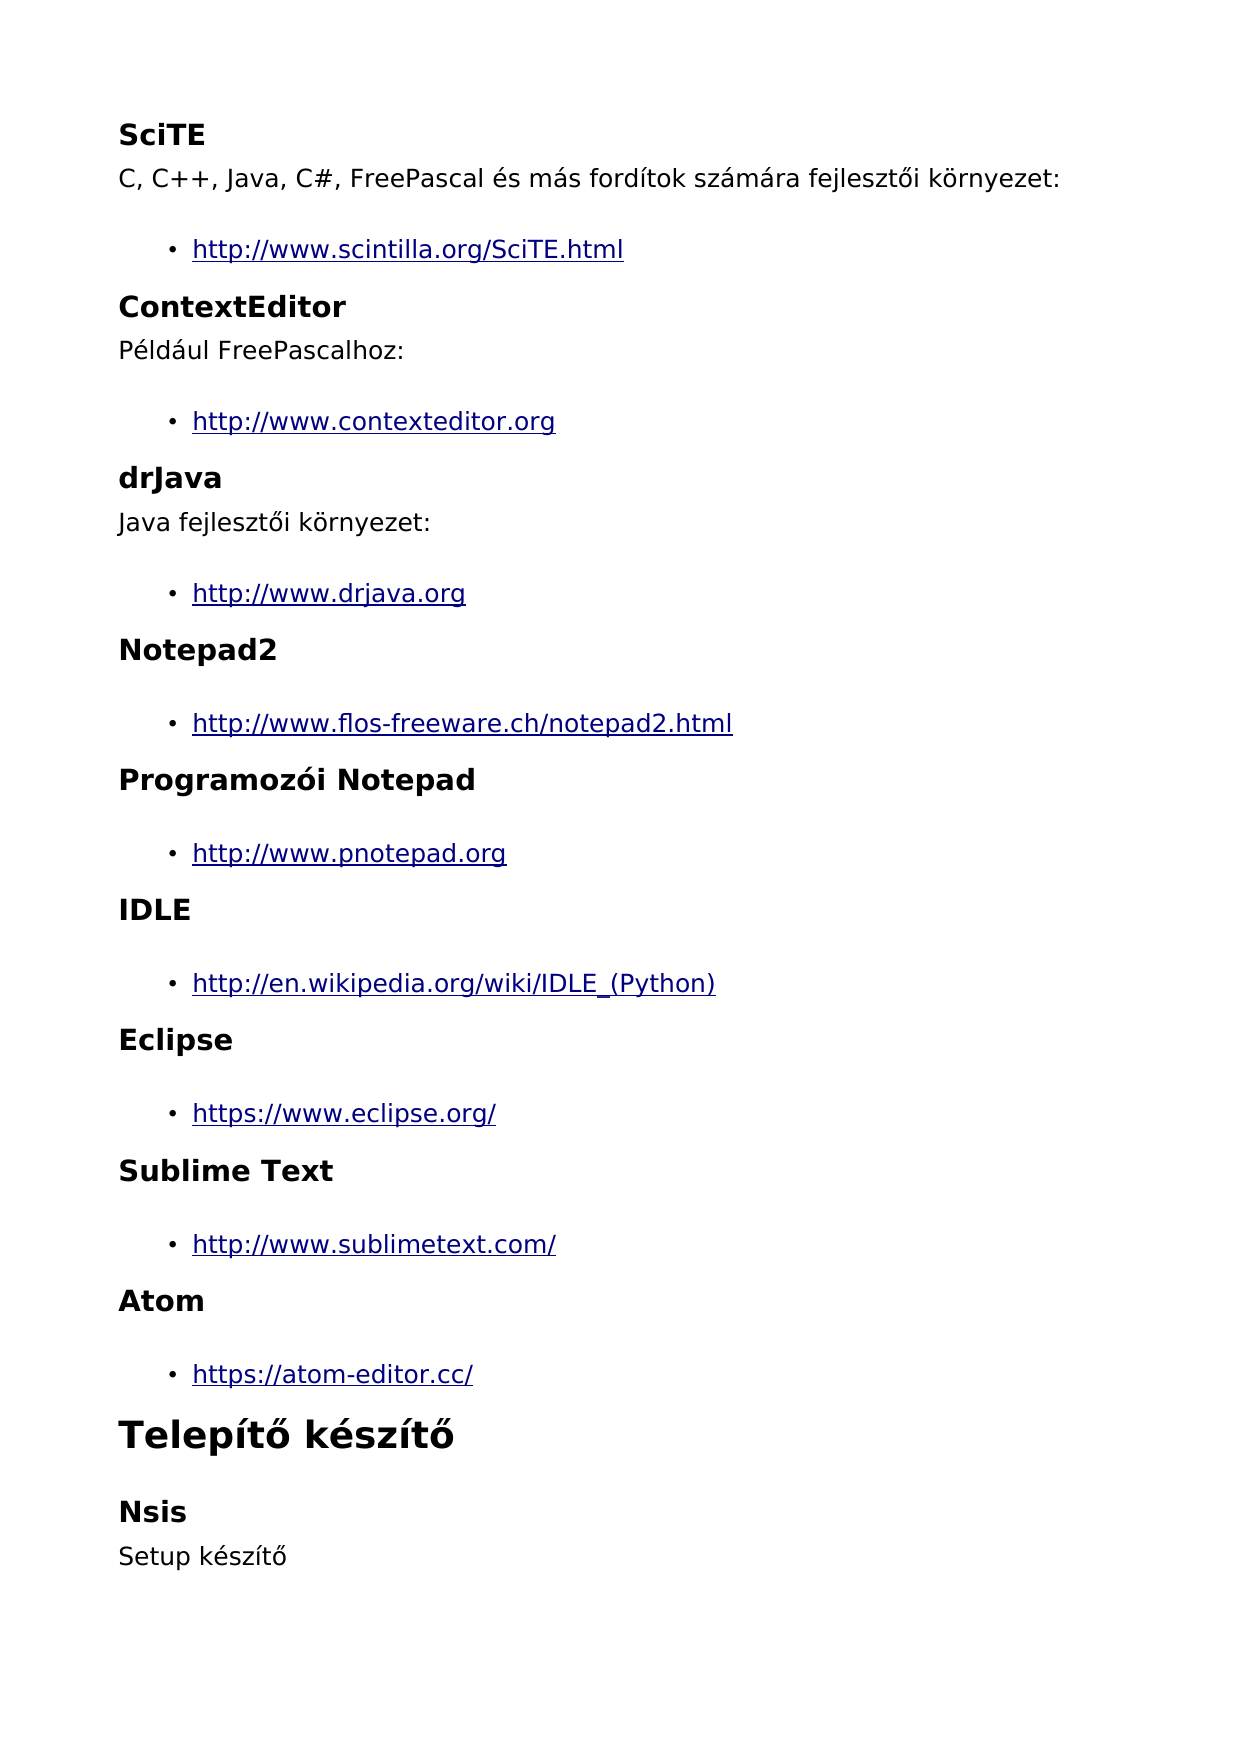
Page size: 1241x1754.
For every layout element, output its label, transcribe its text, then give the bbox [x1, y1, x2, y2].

text Setup készítő [118, 1542, 1122, 1571]
subtitle Atom [118, 1284, 1122, 1318]
subtitle ContextEditor [118, 290, 1122, 324]
list http://www.contexteditor.org [177, 407, 1122, 437]
list http://www.drjava.org [177, 579, 1122, 608]
text Például FreePascalhoz: [118, 336, 1122, 366]
subtitle drJava [118, 462, 1122, 496]
subtitle IDLE [118, 894, 1122, 928]
subtitle Sublime Text [118, 1154, 1122, 1188]
text Java fejlesztői környezet: [118, 508, 1122, 537]
list https://atom-editor.cc/ [177, 1360, 1122, 1389]
list https://www.eclipse.org/ [177, 1100, 1122, 1129]
subtitle SciTE [118, 118, 1122, 152]
list http://www.flos-freeware.ch/notepad2.html [177, 709, 1122, 738]
text C, C++, Java, C#, FreePascal és más fordítok számára fejlesztői környezet: [118, 164, 1122, 194]
list http://www.sublimetext.com/ [177, 1230, 1122, 1259]
list http://en.wikipedia.org/wiki/IDLE_(Python) [177, 969, 1122, 999]
subtitle Eclipse [118, 1024, 1122, 1058]
subtitle Telepítő készítő [118, 1414, 1122, 1458]
subtitle Nsis [118, 1495, 1122, 1529]
subtitle Notepad2 [118, 633, 1122, 667]
subtitle Programozói Notepad [118, 763, 1122, 797]
list http://www.pnotepad.org [177, 839, 1122, 869]
list http://www.scintilla.org/SciTE.html [177, 236, 1122, 265]
